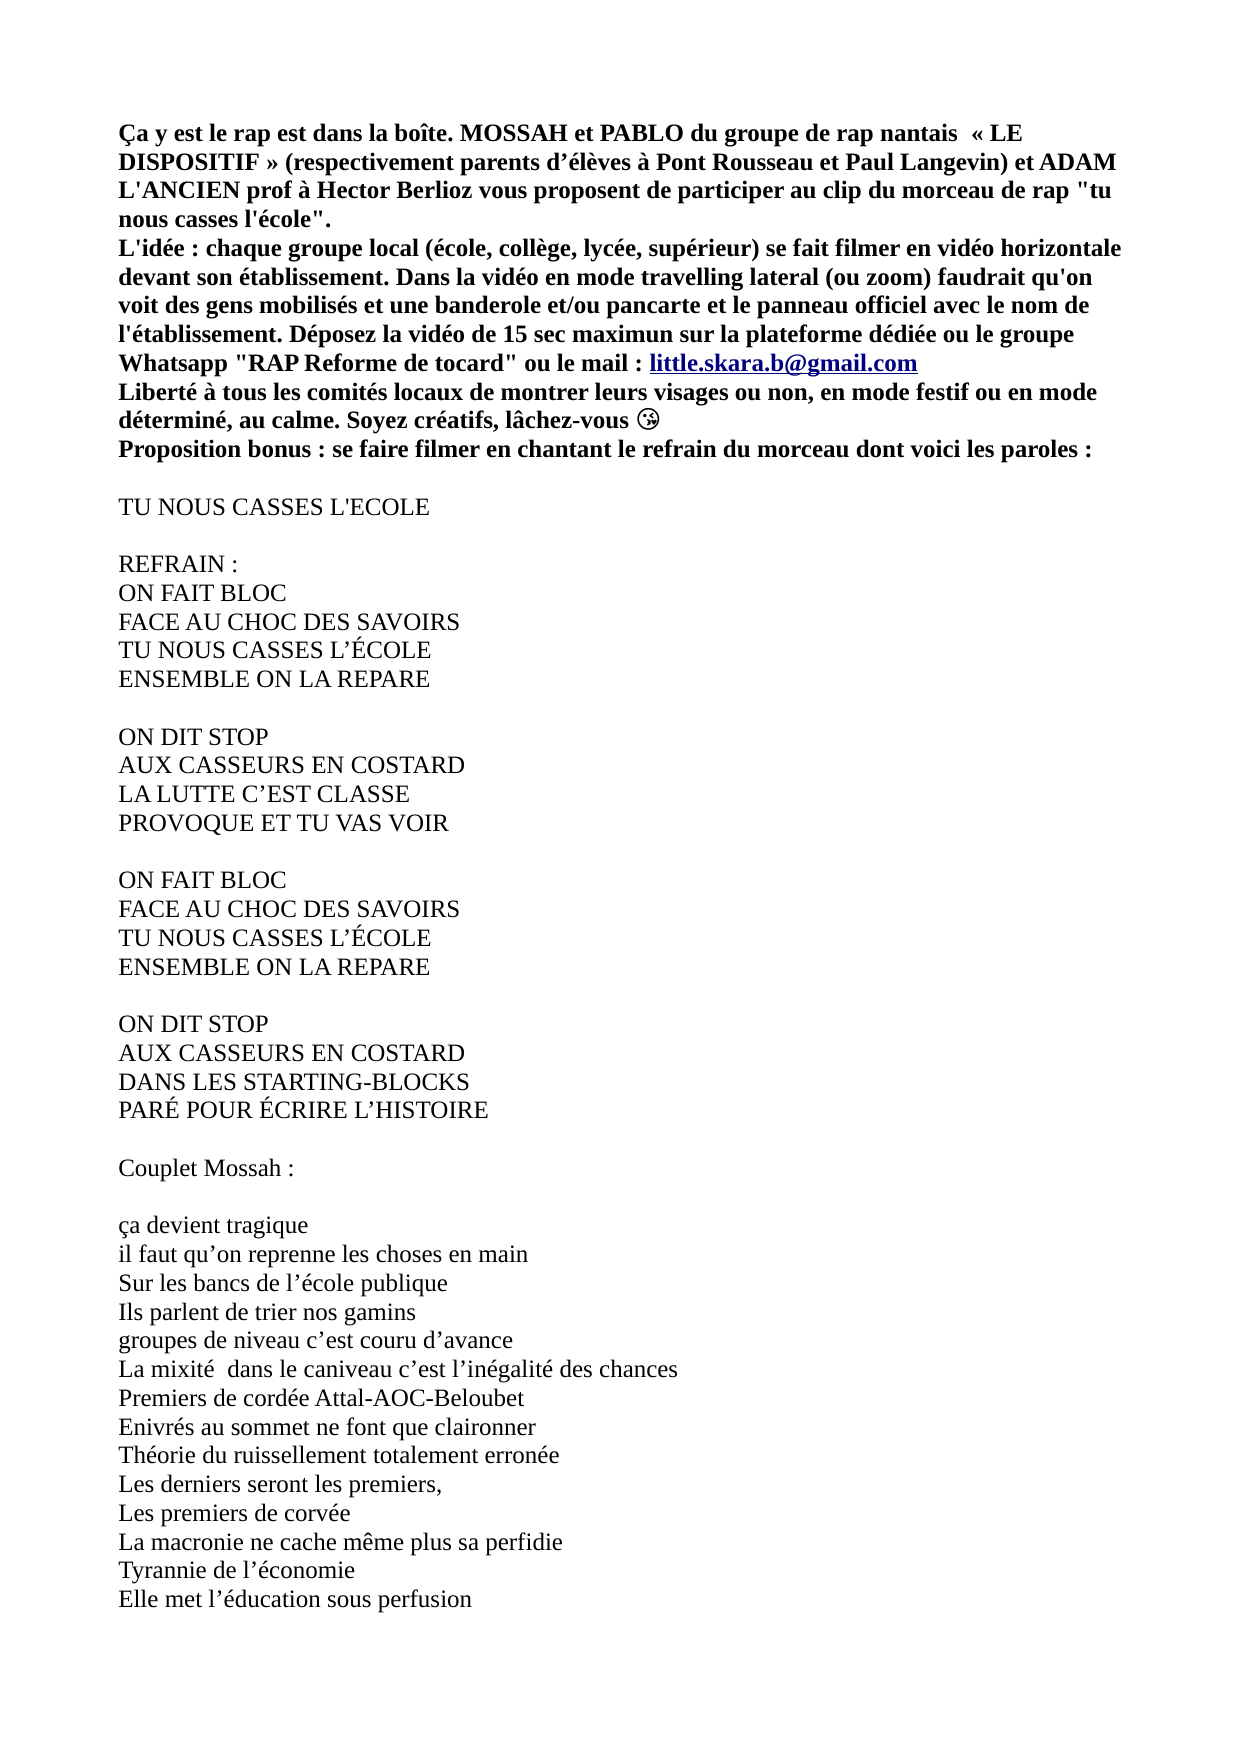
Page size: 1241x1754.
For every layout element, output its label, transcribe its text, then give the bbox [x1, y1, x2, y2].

text Ça y est le rap est dans la boîte. MOSSAH et PABLO du groupe de rap nantais « LE DISPOSITIF » (respectivement parents d’élèves à Pont Rousseau et Paul Langevin) et ADAM L'ANCIEN prof à Hector Berlioz vous proposent de participer au clip du morceau de rap "tu nous casses l'école". L'idée : chaque groupe local (école, collège, lycée, supérieur) se fait filmer en vidéo horizontale devant son établissement. Dans la vidéo en mode travelling lateral (ou zoom) faudrait qu'on voit des gens mobilisés et une banderole et/ou pancarte et le panneau officiel avec le nom de l'établissement. Déposez la vidéo de 15 sec maximun sur la plateforme dédiée ou le groupe Whatsapp "RAP Reforme de tocard" ou le mail : little.skara.b@gmail.com Liberté à tous les comités locaux de montrer leurs visages ou non, en mode festif ou en mode déterminé, au calme. Soyez créatifs, lâchez-vous 🫶😘 Proposition bonus : se faire filmer en chantant le refrain du morceau dont voici les paroles : TU NOUS CASSES L'ECOLE REFRAIN : ON FAIT BLOC FACE AU CHOC DES SAVOIRS TU NOUS CASSES L’ÉCOLE ENSEMBLE ON LA REPARE ON DIT STOP AUX CASSEURS EN COSTARD LA LUTTE C’EST CLASSE PROVOQUE ET TU VAS VOIR ON FAIT BLOC FACE AU CHOC DES SAVOIRS TU NOUS CASSES L’ÉCOLE ENSEMBLE ON LA REPARE ON DIT STOP AUX CASSEURS EN COSTARD DANS LES STARTING-BLOCKS PARÉ POUR ÉCRIRE L’HISTOIRE Couplet Mossah : ça devient tragique il faut qu’on reprenne les choses en main Sur les bancs de l’école publique Ils parlent de trier nos gamins groupes de niveau c’est couru d’avance La mixité dans le caniveau c’est l’inégalité des chances Premiers de cordée Attal-AOC-Beloubet Enivrés au sommet ne font que claironner Théorie du ruissellement totalement erronée Les derniers seront les premiers, Les premiers de corvée La macronie ne cache même plus sa perfidie Tyrannie de l’économie Elle met l’éducation sous perfusion dans nos visages elle crache son ironie Parents profs élèves ensemble faut qu’on s’élève ensemble faut faire fusion Marre de cette énième provocation du pouvoir faut qu’on le bloque ton système et ton choc des savoirs (Attal) Remballes ta réforme en carton, tes vieilles solutions, ton uniforme, ta carotte et ton bâton REFRAIN : ON FAIT BLOC FACE AU CHOC DES SAVOIRS TU NOUS CASSES L’ÉCOLE ENSEMBLE ON LA REPARE ON DIT STOP AUX CASSEURS EN COSTARDS LA LUTTE C’EST CLASSE PROVOQUE ET TU VAS VOIR ON FAIT BLOC FACE AU CHOC DES SAVOIRS TU NOUS CASSES L’ÉCOLE ENSEMBLE ON LA REPARE ON DIT STOP AUX CASSEURS EN COSTARDS DANS LES STARTING-BLOCKS PARÉ POUR ÉCRIRE L’HISTOIRE Couplet Pablo : Peuple d'ignorants ou peuple instruit et éclairé Pour le pouvoir des banquiers lequel représente un danger ? L'éducation ou l'abrutissement des masses ? Ils ont choisi la sélection des classes Par niveaux « faibles » ou « forts » (Ils) veulent en faire des rivaux, faire du tort à nos mômes puis les faire dériver J' donne du corps à mes mots en ex-poseur de rivets Donne de la force à nos profs pour qu'ils en soient délivrés Du choc des savoirs et autres calamités A l'heure où le budget militaire est devenu faramineux, Que les dividendes explosent ils continuent d'nous baratiner Professeurs élèves avancent en terrain minés ON FAIT BLOC Face aux coeurs de métal Cette réforme est létale, démontre la violence de l'état On Met le poing sur la table et c'est nos voix qui s'élèvent Objectif protéger le destin des élèves REFRAIN : ON FAIT BLOC FACE AU CHOC DES SAVOIRS TU NOUS CASSES L’ÉCOLE ENSEMBLE ON LA REPARE ON DIT STOP AUX CASSEURS EN COSTARDS LA LUTTE C’EST CLASSE PROVOQUE ET TU VAS VOIR ON FAIT BLOC FACE AU CHOC DES SAVOIRS TU NOUS CASSES L’ÉCOLE ENSEMBLE ON LA REPARE ON DIT STOP AUX CASSEURS EN COSTARDS DANS LES STARTING-BLOCKS PARÉ POUR ÉCRIRE L’HISTOIRE Couplet Adam : Le rap (R.A.P) Rassemble nos Actions Populaires besoin d’heures et de postes qu’ensemble on coopère, Élèves et leurs responsables, enseignants et vie scolaire Équipe de direction, supérieur, secondaire, primaire Ce dont on a besoin c’est d’orthophonistes, pas d’ton cynisme Et de tes solutions douteuses, simplistes Laisse nous installer, entraide et humanité Etiqueter cataloguer c’est la pire de tes idées Réforme du collège, réforme du lycée pro Tout le monde s’arrache les veuch sur parcoursup, gros Mais, Ahh tout ce que tu cherches c’est la Destruction en règle du service public d'éducation Alors ça démolit à tour de bras On oublie pas Blanquer en rtt à Ibiza Respecte les élèves, ce sont d’abord des enfants La colère se lève il bien falloir que tu l’entendes [118, 118, 1122, 1613]
